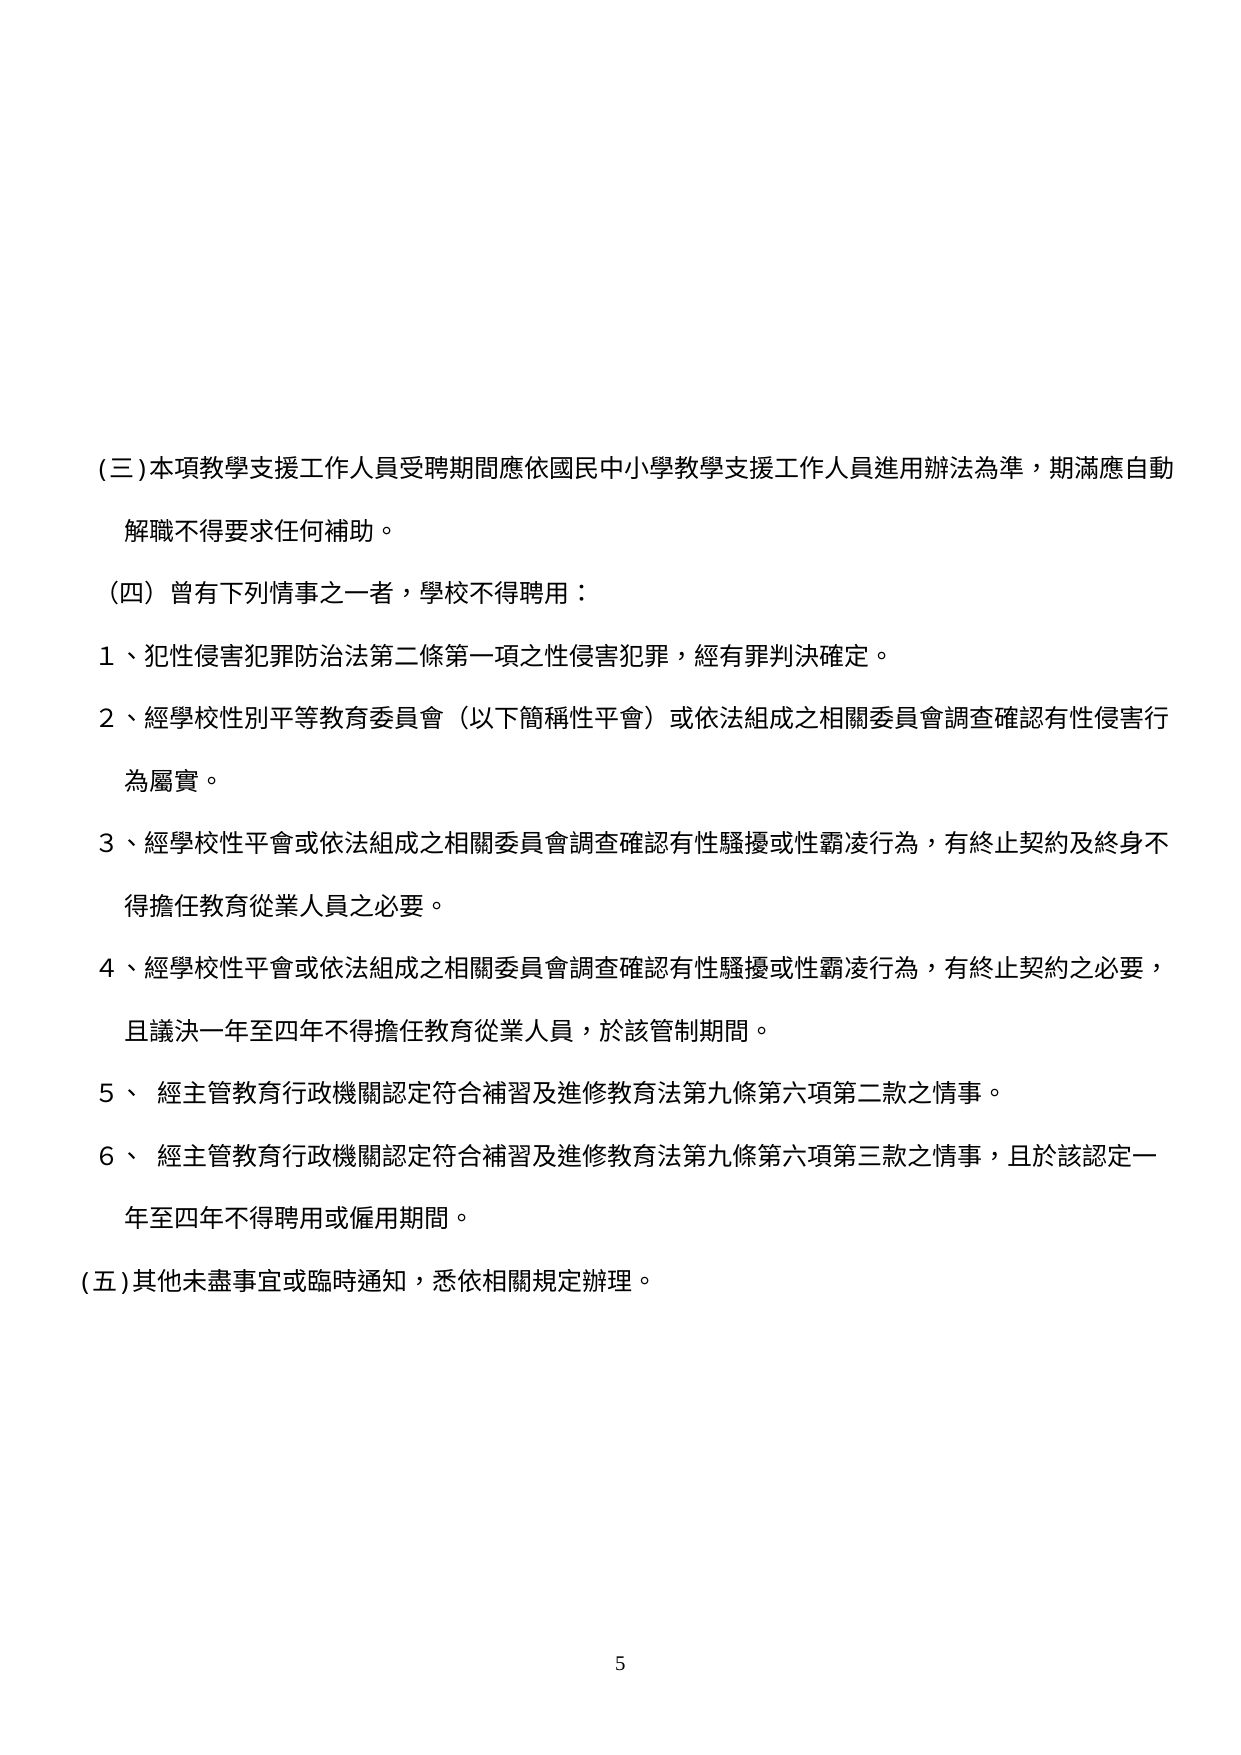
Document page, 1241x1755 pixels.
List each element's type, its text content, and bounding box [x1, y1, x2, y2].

text ５、 經主管教育行政機關認定符合補習及進修教育法第九條第六項第二款之情事。 [94, 1050, 1175, 1113]
text １、犯性侵害犯罪防治法第二條第一項之性侵害犯罪，經有罪判決確定。 [94, 613, 1175, 675]
text (三)本項教學支援工作人員受聘期間應依國民中小學教學支援工作人員進用辦法為準，期滿應自動解職不得要求任何補助。 [94, 425, 1175, 550]
text ６、 經主管教育行政機關認定符合補習及進修教育法第九條第六項第三款之情事，且於該認定一年至四年不得聘用或僱用期間。 [94, 1113, 1175, 1238]
text ２、經學校性別平等教育委員會（以下簡稱性平會）或依法組成之相關委員會調查確認有性侵害行為屬實。 [94, 675, 1175, 800]
text (五)其他未盡事宜或臨時通知，悉依相關規定辦理。 [65, 1238, 1175, 1300]
text ３、經學校性平會或依法組成之相關委員會調查確認有性騷擾或性霸凌行為，有終止契約及終身不得擔任教育從業人員之必要。 [94, 800, 1175, 925]
text ４、經學校性平會或依法組成之相關委員會調查確認有性騷擾或性霸凌行為，有終止契約之必要，且議決一年至四年不得擔任教育從業人員，於該管制期間。 [94, 925, 1175, 1050]
text （四）曾有下列情事之一者，學校不得聘用： [94, 550, 1175, 613]
